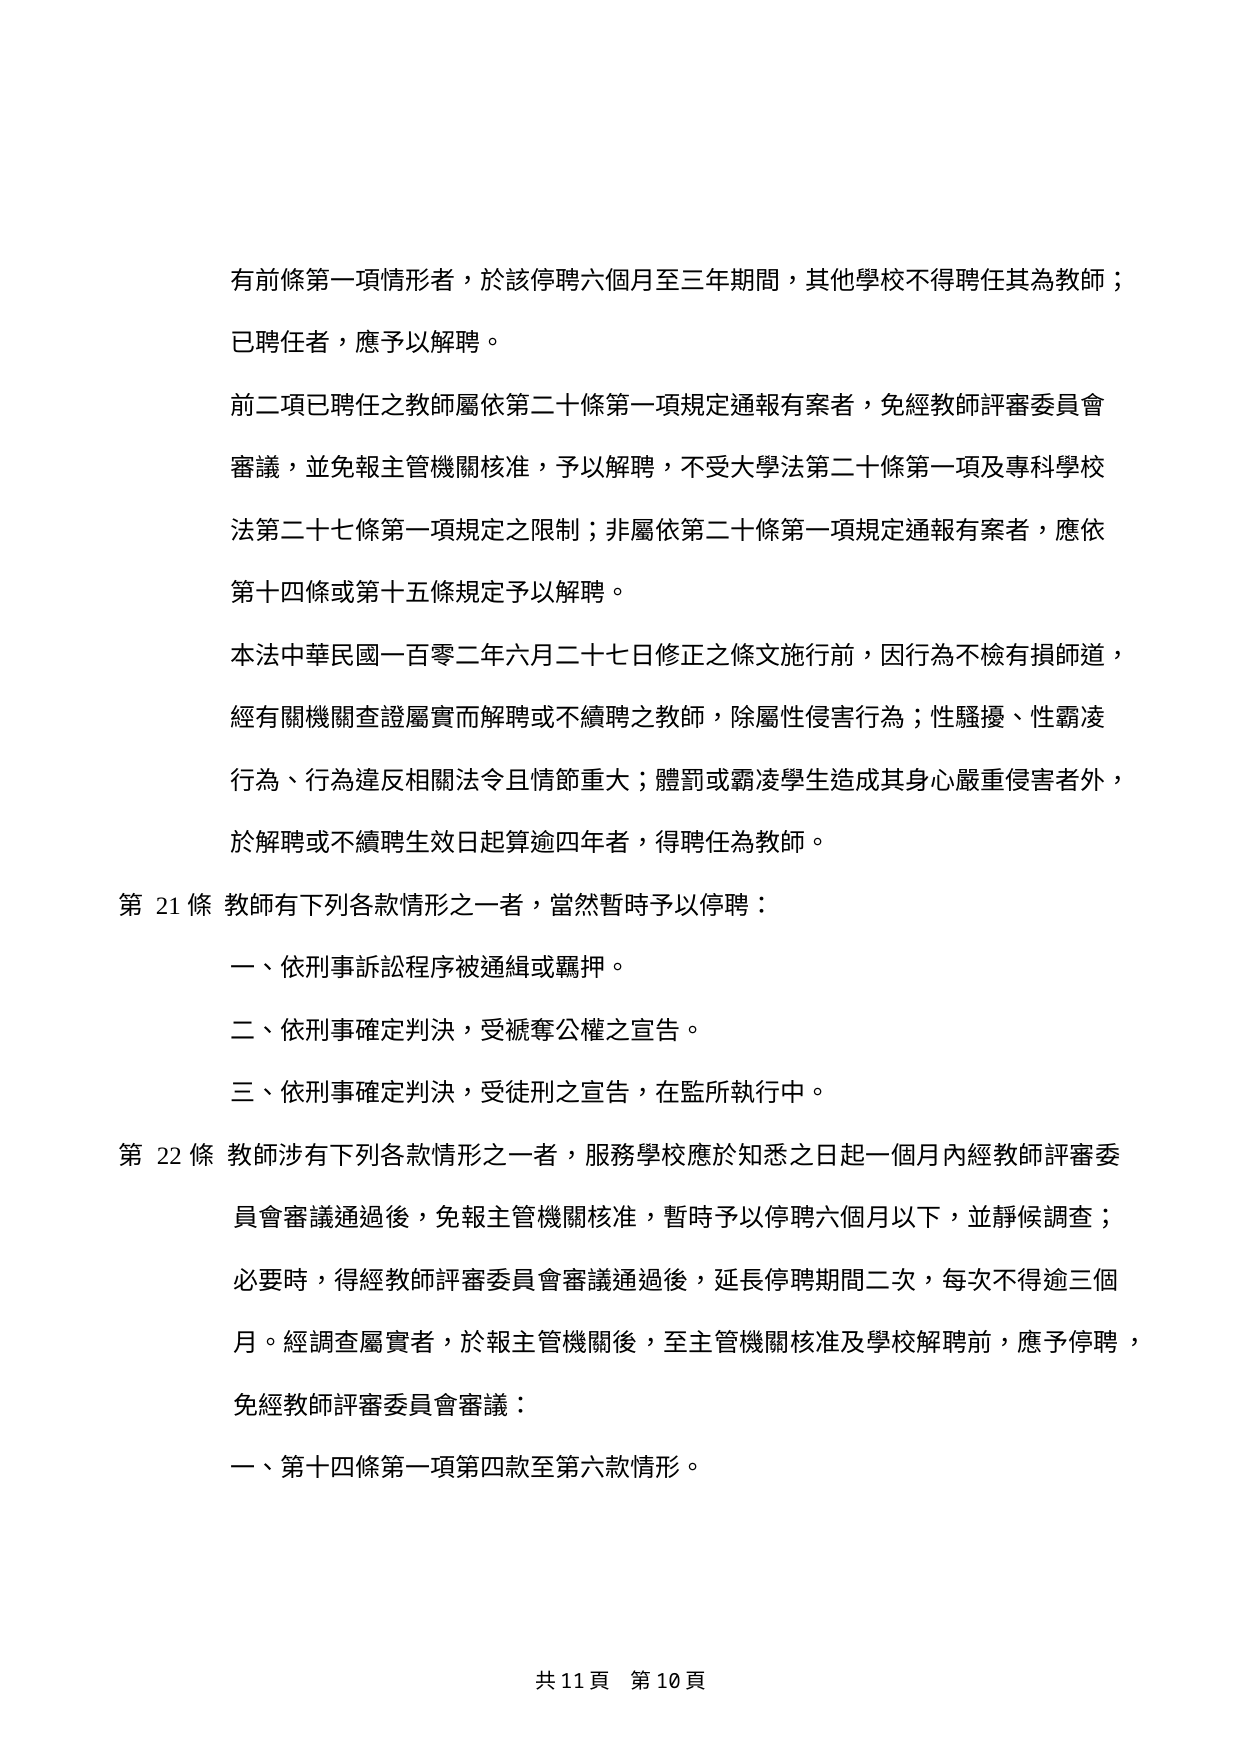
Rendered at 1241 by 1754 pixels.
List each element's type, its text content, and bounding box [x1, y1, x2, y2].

text 三、依刑事確定判決，受徒刑之宣告，在監所執行中。 [118, 1049, 1122, 1112]
text 前二項已聘任之教師屬依第二十條第一項規定通報有案者，免經教師評審委員會審議，並免報主管機關核准，予以解聘，不受大學法第二十條第一項及專科學校法第二十七條第一項規定之限制；非屬依第二十條第一項規定通報有案者，應依第十四條或第十五條規定予以解聘。 [230, 362, 1122, 612]
text 本法中華民國一百零二年六月二十七日修正之條文施行前，因行為不檢有損師道，經有關機關查證屬實而解聘或不續聘之教師，除屬性侵害行為；性騷擾、性霸凌行為、行為違反相關法令且情節重大；體罰或霸凌學生造成其身心嚴重侵害者外，於解聘或不續聘生效日起算逾四年者，得聘任為教師。 [230, 612, 1122, 862]
text 第 21 條 教師有下列各款情形之一者，當然暫時予以停聘： [118, 862, 1122, 924]
text 一、第十四條第一項第四款至第六款情形。 [118, 1424, 1122, 1487]
text 第 22 條 教師涉有下列各款情形之一者，服務學校應於知悉之日起一個月內經教師評審委員會審議通過後，免報主管機關核准，暫時予以停聘六個月以下，並靜候調查；必要時，得經教師評審委員會審議通過後，延長停聘期間二次，每次不得逾三個月。經調查屬實者，於報主管機關後，至主管機關核准及學校解聘前，應予停聘，免經教師評審委員會審議： [118, 1112, 1122, 1424]
text 二、依刑事確定判決，受褫奪公權之宣告。 [118, 987, 1122, 1049]
text 一、依刑事訴訟程序被通緝或羈押。 [118, 924, 1122, 987]
text 有前條第一項情形者，於該停聘六個月至三年期間，其他學校不得聘任其為教師；已聘任者，應予以解聘。 [230, 237, 1122, 362]
